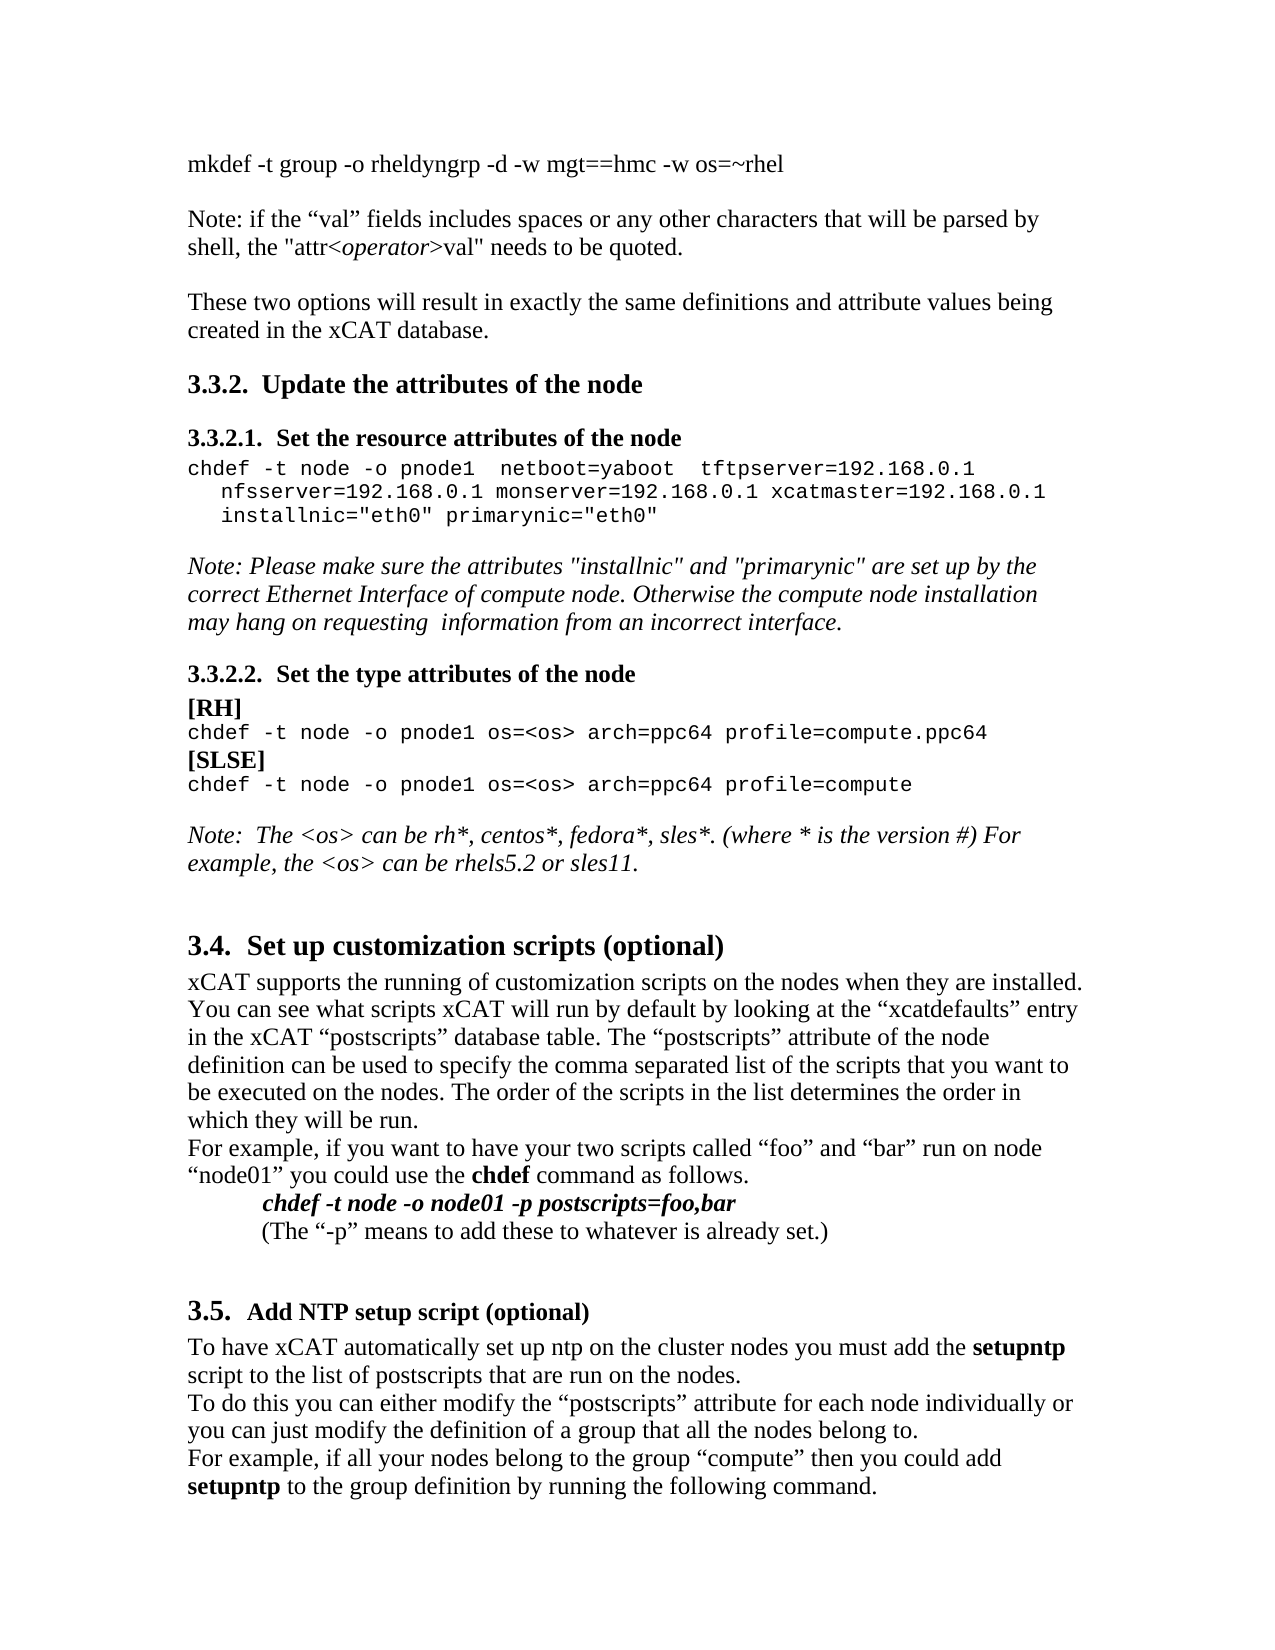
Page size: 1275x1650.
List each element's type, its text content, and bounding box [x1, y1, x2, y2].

subtitle Set the resource attributes of the node [187, 424, 1087, 452]
subtitle Set the type attributes of the node [187, 661, 1087, 688]
text To do this you can either modify the “postscripts” attribute for each node individually or you can just modify the definition of a group that all the nodes belong to. [187, 1389, 1087, 1444]
subtitle Set up customization scripts (optional) [187, 929, 1087, 961]
text xCAT supports the running of customization scripts on the nodes when they are installed. You can see what scripts xCAT will run by default by looking at the “xcatdefaults” entry in the xCAT “postscripts” database table. The “postscripts” attribute of the node definition can be used to specify the comma separated list of the scripts that you want to be executed on the nodes. The order of the scripts in the list determines the order in which they will be run. [187, 968, 1087, 1134]
text mkdef -t group -o rheldyngrp -d -w mgt==hmc -w os=~rhel [187, 150, 1087, 178]
text These two options will result in exactly the same definitions and attribute values being [187, 288, 1087, 316]
subtitle Add NTP setup script (optional) [187, 1295, 1087, 1327]
text For example, if you want to have your two scripts called “foo” and “bar” run on node “node01” you could use the chdef command as follows. [187, 1134, 1087, 1189]
text To have xCAT automatically set up ntp on the cluster nodes you must add the setupntp script to the list of postscripts that are run on the nodes. [187, 1333, 1087, 1389]
text [RH] [187, 694, 1087, 722]
text Note: The <os> can be rh*, centos*, fedora*, sles*. (where * is the version #) For example, the <os> can be rhels5.2 or sles11. [187, 821, 1087, 876]
text created in the xCAT database. [187, 316, 1087, 344]
text chdef -t node -o node01 -p postscripts=foo,bar [187, 1189, 1087, 1217]
text (The “-p” means to add these to whatever is already set.) [187, 1217, 1087, 1245]
subtitle Update the attributes of the node [187, 369, 1087, 399]
text chdef -t node -o pnode1 os=<os> arch=ppc64 profile=compute [187, 774, 1087, 797]
text Note: Please make sure the attributes "installnic" and "primarynic" are set up by the correct Ethernet Interface of compute node. Otherwise the compute node installation may hang on requesting information from an incorrect interface. [187, 552, 1087, 636]
text Note: if the “val” fields includes spaces or any other characters that will be parsed by shell, the "attr<operator>val" needs to be quoted. [187, 205, 1087, 261]
text chdef -t node -o pnode1 os=<os> arch=ppc64 profile=compute.ppc64 [187, 722, 1087, 746]
text [SLSE] [187, 746, 1087, 774]
text chdef -t node -o pnode1 netboot=yaboot tftpserver=192.168.0.1 nfsserver=192.168.0.1 monserver=192.168.0.1 xcatmaster=192.168.0.1 installnic="eth0" primarynic="eth0" [187, 458, 1087, 529]
text For example, if all your nodes belong to the group “compute” then you could add setupntp to the group definition by running the following command. [187, 1444, 1087, 1499]
